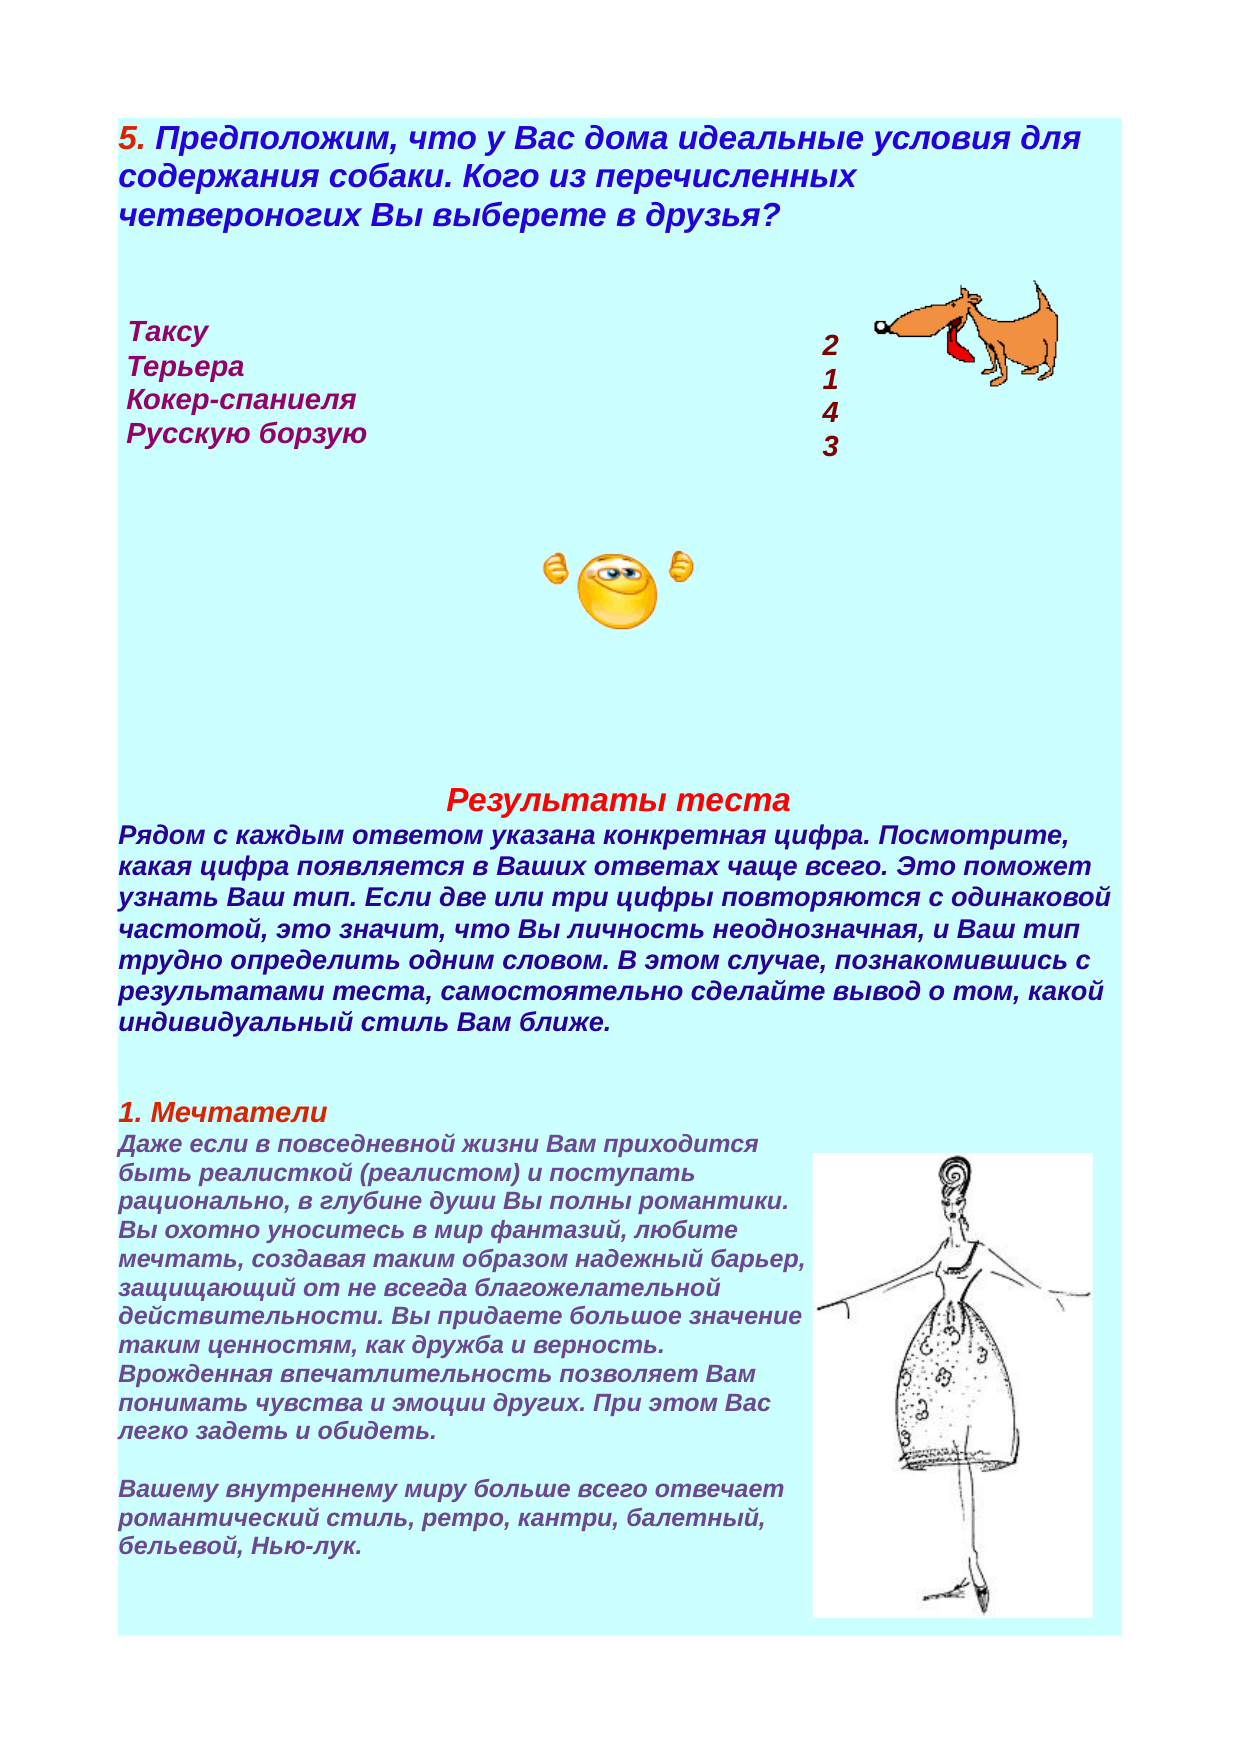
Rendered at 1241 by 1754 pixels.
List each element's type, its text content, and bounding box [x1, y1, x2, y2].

text Рядом с каждым ответом указана конкретная цифра. Посмотрите, какая цифра появляется в Ваших ответах чаще всего. Это поможет узнать Ваш тип. Если две или три цифры повторяются с одинаковой частотой, это значит, что Вы личность неоднозначная, и Ваш тип трудно определить одним словом. В этом случае, познакомившись с результатами теста, самостоятельно сделайте вывод о том, какой индивидуальный стиль Вам ближе. [118, 819, 1122, 1038]
text 1. Мечтатели [118, 1095, 1122, 1129]
text Кокер-спаниеля [118, 382, 1122, 416]
text Русскую борзую [118, 416, 1122, 449]
picture [535, 540, 705, 636]
text Результаты теста [118, 781, 1122, 819]
text Даже если в повседневной жизни Вам приходится быть реалисткой (реалистом) и поступать рационально, в глубине души Вы полны романтики. Вы охотно уноситесь в мир фантазий, любите мечтать, создавая таким образом надежный барьер, защищающий от не всегда благожелательной действительности. Вы придаете большое значение таким ценностям, как дружба и верность. Врожденная впечатлительность позволяет Вам понимать чувства и эмоции других. При этом Вас легко задеть и обидеть. [118, 1129, 1122, 1445]
text 5. Предположим, что у Вас дома идеальные условия для содержания собаки. Кого из перечисленных четвероногих Вы выберете в друзья? [118, 118, 1122, 233]
text Вашему внутреннему миру больше всего отвечает романтический стиль, ретро, кантри, балетный, бельевой, Нью-лук. [118, 1474, 812, 1560]
text Таксу [118, 310, 864, 349]
picture [864, 183, 1143, 414]
text [1093, 1474, 1122, 1560]
text Терьера [118, 349, 864, 382]
picture [812, 1153, 1093, 1618]
